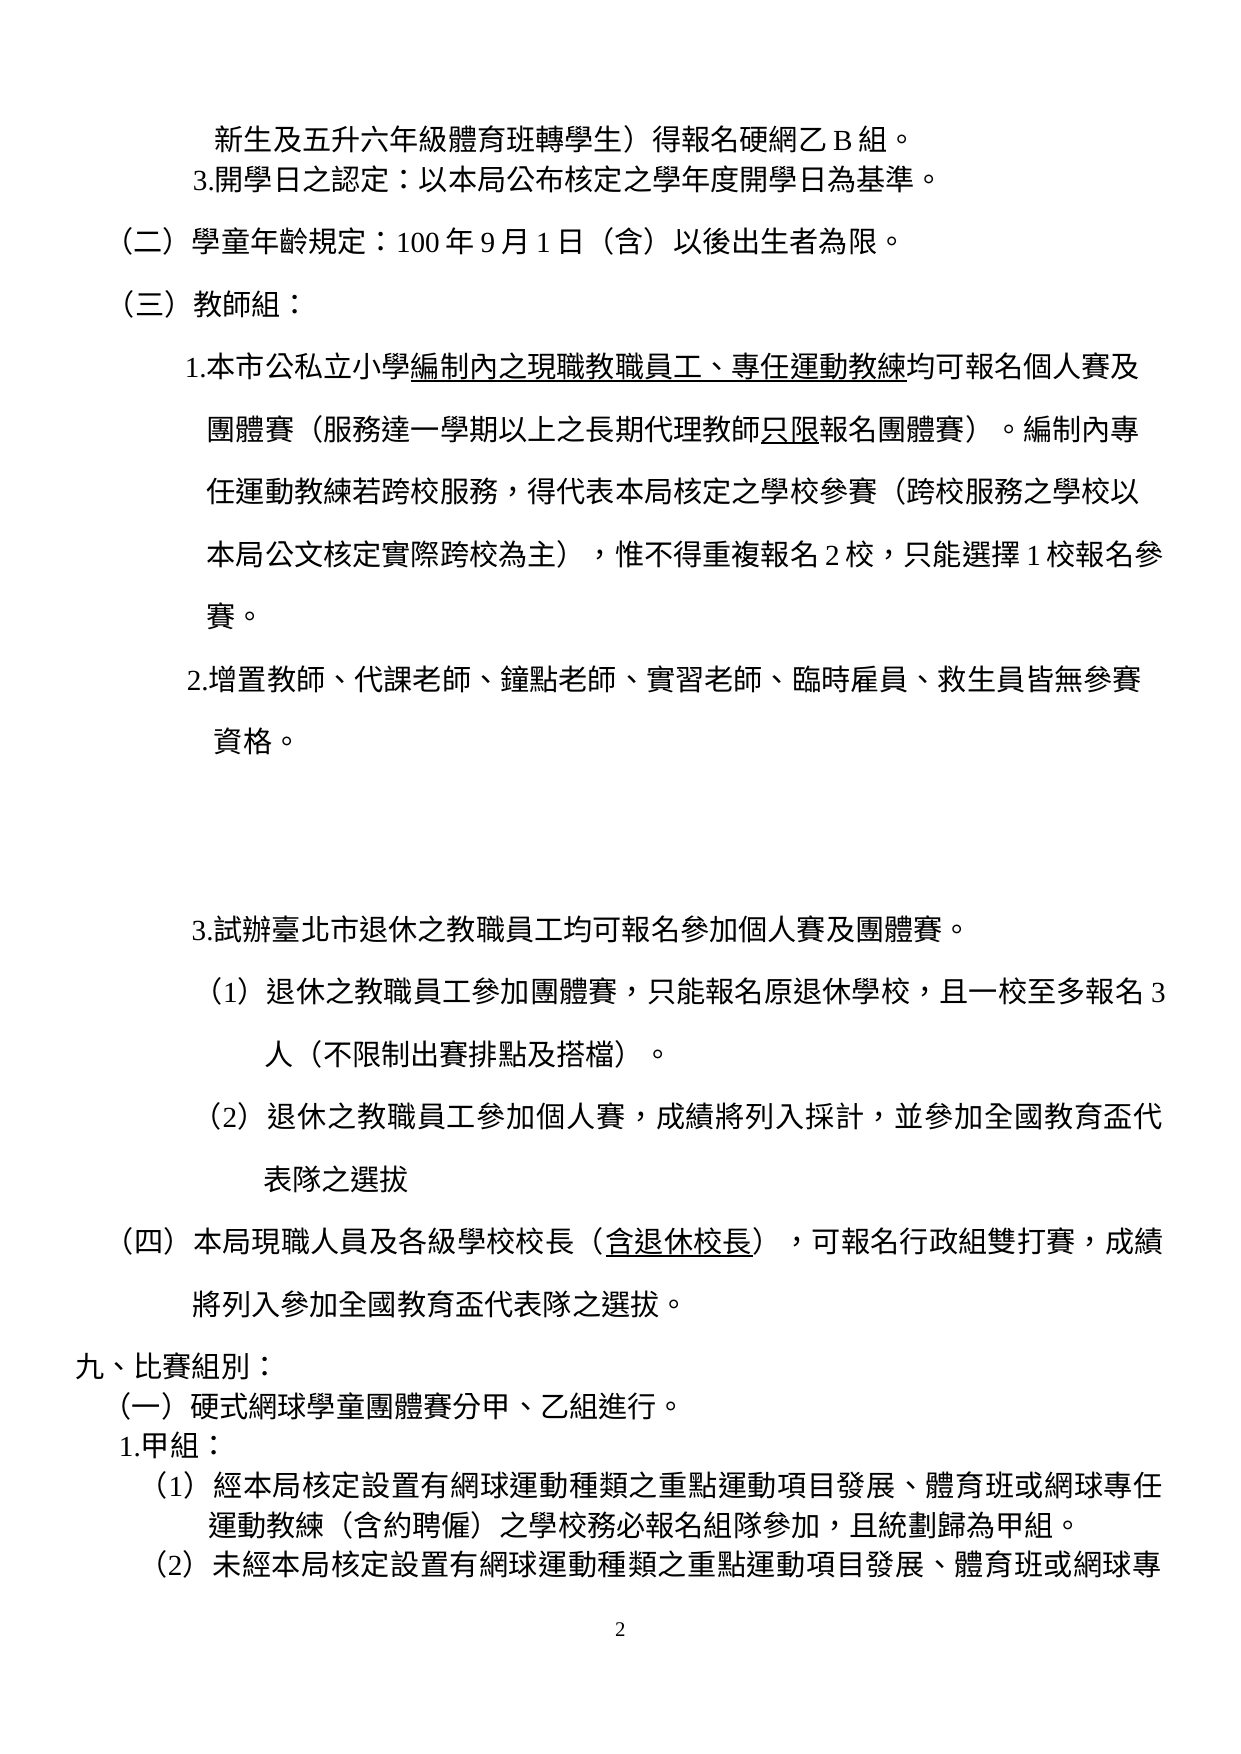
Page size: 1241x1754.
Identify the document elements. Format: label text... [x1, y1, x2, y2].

text （1）退休之教職員工參加團體賽，只能報名原退休學校，且一校至多報名3人（不限制出賽排點及搭檔）。 [119, 948, 1165, 1073]
text 賽。 [104, 573, 1165, 636]
text 新生及五升六年級體育班轉學生）得報名硬網乙B組。 [163, 96, 1165, 158]
text 3.試辦臺北市退休之教職員工均可報名參加個人賽及團體賽。 [162, 886, 1165, 948]
text 2.增置教師、代課老師、鐘點老師、實習老師、臨時雇員、救生員皆無參賽 [104, 636, 1165, 698]
text （三）教師組： [106, 261, 1165, 323]
text （2）退休之教職員工參加個人賽，成績將列入採計，並參加全國教育盃代表隊之選拔 [192, 1073, 1165, 1198]
text 任運動教練若跨校服務，得代表本局核定之學校參賽（跨校服務之學校以 [104, 448, 1165, 511]
text （四）本局現職人員及各級學校校長（含退休校長），可報名行政組雙打賽，成績將列入參加全國教育盃代表隊之選拔。 [104, 1198, 1165, 1323]
text （二）學童年齡規定：100年9月1日（含）以後出生者為限。 [75, 198, 1165, 261]
text （2）未經本局核定設置有網球運動種類之重點運動項目發展、體育班或網球專 [138, 1544, 1165, 1583]
text 資格。 [104, 698, 1165, 761]
text （一）硬式網球學童團體賽分甲、乙組進行。 [102, 1386, 1165, 1425]
text （1）經本局核定設置有網球運動種類之重點運動項目發展、體育班或網球專任運動教練（含約聘僱）之學校務必報名組隊參加，且統劃歸為甲組。 [75, 1465, 1165, 1544]
text 3.開學日之認定：以本局公布核定之學年度開學日為基準。 [163, 158, 1165, 198]
text 本局公文核定實際跨校為主），惟不得重複報名2校，只能選擇1校報名參 [104, 511, 1165, 573]
text 1.甲組： [75, 1425, 1165, 1465]
text 團體賽（服務達一學期以上之長期代理教師只限報名團體賽）。編制內專 [104, 386, 1165, 448]
text 九、比賽組別： [75, 1323, 1165, 1386]
text 1.本市公私立小學編制內之現職教職員工、專任運動教練均可報名個人賽及 [104, 323, 1165, 386]
